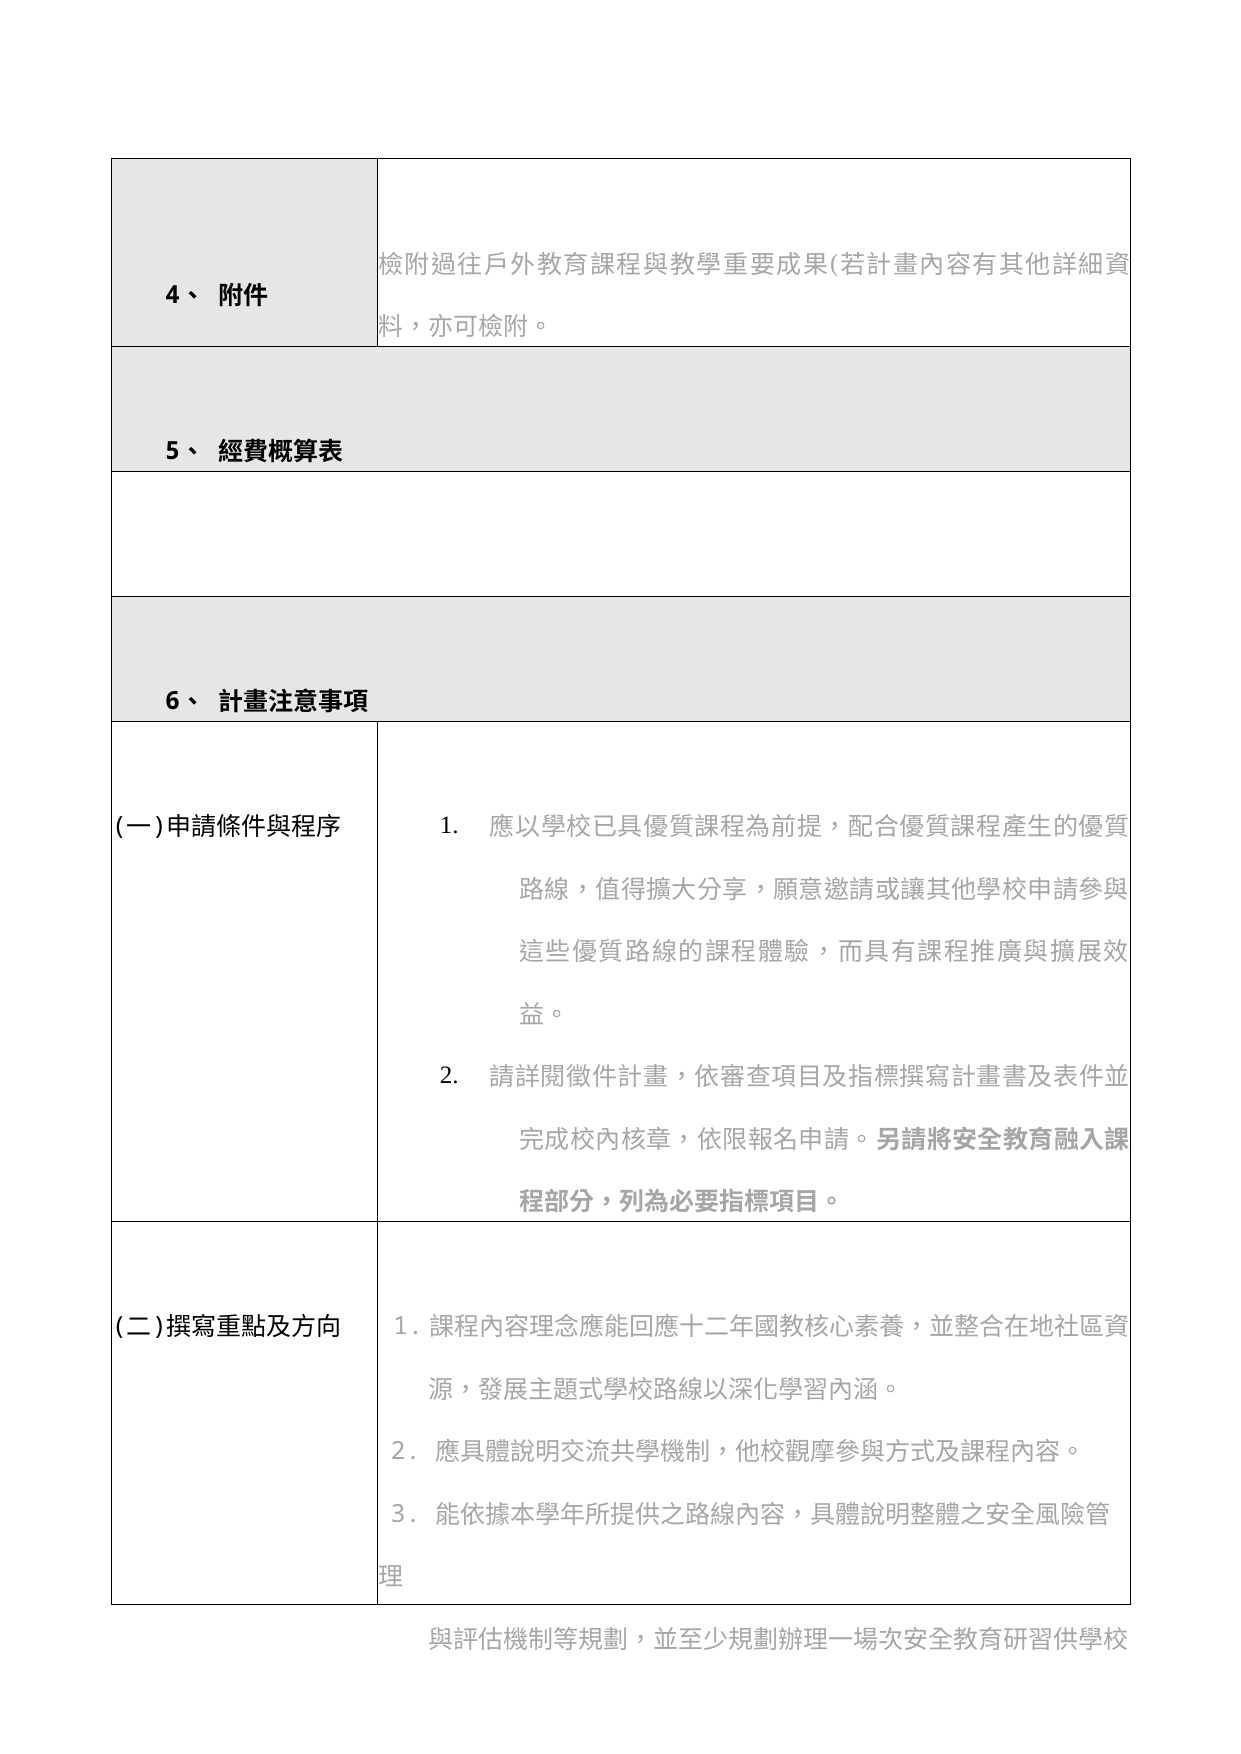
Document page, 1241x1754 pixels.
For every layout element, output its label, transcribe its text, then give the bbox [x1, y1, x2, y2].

table_cell 計畫注意事項 [112, 597, 1130, 721]
table_cell 應以學校已具優質課程為前提，配合優質課程產生的優質路線，值得擴大分享，願意邀請或讓其他學校申請參與這些優質路線的課程體驗，而具有課程推廣與擴展效益。 請詳閱徵件計畫，依審查項目及指標撰寫計畫書及表件並完成校內核章，依限報名申請。另請將安全教育融入課程部分，列為必要指標項目。 [378, 722, 1130, 1221]
table_header 附件 [112, 159, 377, 346]
table_header 檢附過往戶外教育課程與教學重要成果(若計畫內容有其他詳細資料，亦可檢附。 [378, 159, 1130, 346]
table_cell 經費概算表 [112, 347, 1130, 471]
table_cell (一)申請條件與程序 [112, 722, 377, 1221]
table_cell 1. 課程內容理念應能回應十二年國教核心素養，並整合在地社區資 源，發展主題式學校路線以深化學習內涵。 2. 應具體說明交流共學機制，他校觀摩參與方式及課程內容。 3. 能依據本學年所提供之路線內容，具體說明整體之安全風險管理 與評估機制等規劃，並至少規劃辦理一場次安全教育研習供學校 教師，以加強其對於風險之管控與應變能力。 [378, 1222, 1130, 1604]
table_cell [112, 472, 1130, 596]
table_cell (二)撰寫重點及方向 [112, 1222, 377, 1604]
